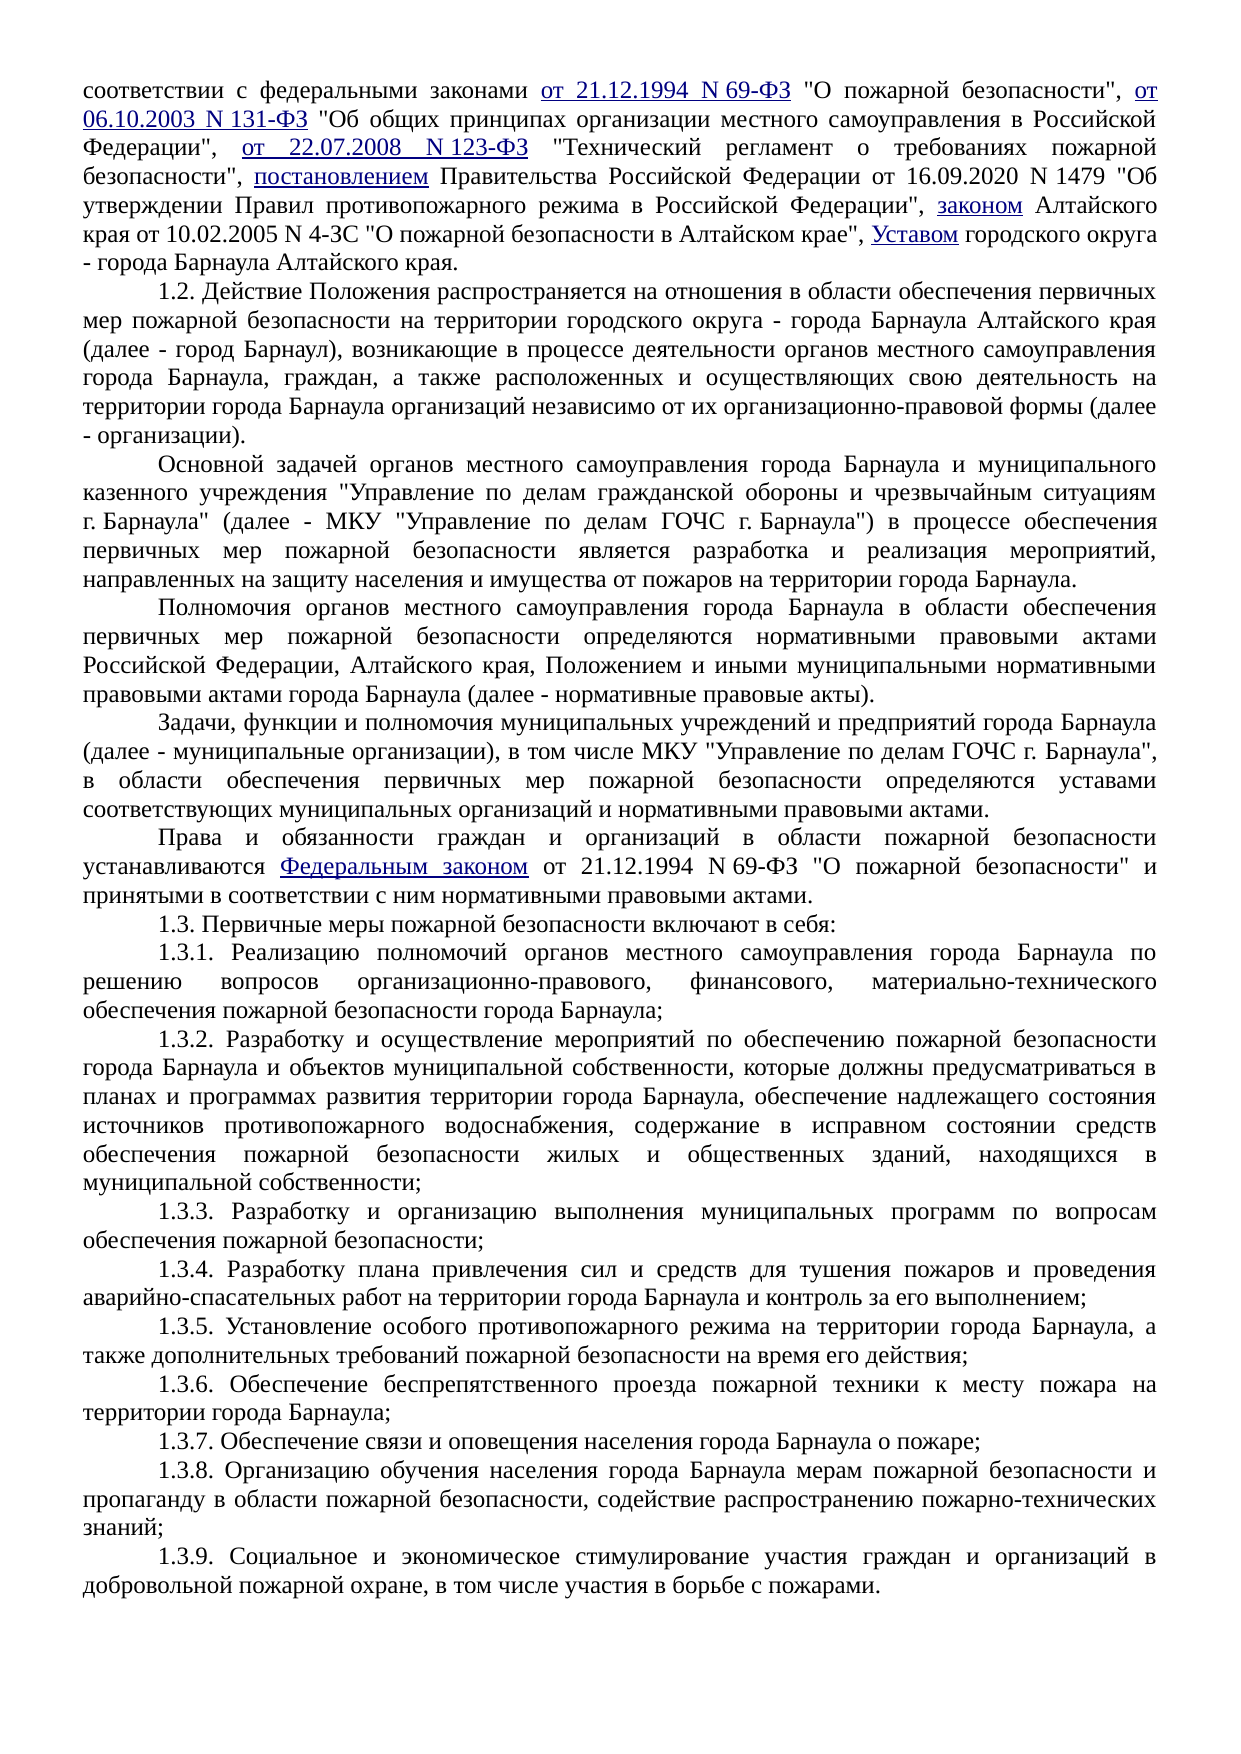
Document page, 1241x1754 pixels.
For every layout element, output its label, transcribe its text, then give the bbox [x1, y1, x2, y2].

text 1.3.9. Социальное и экономическое стимулирование участия граждан и организаций в добровольной пожарной охране, в том числе участия в борьбе с пожарами. [83, 1541, 1157, 1599]
text 1.3.6. Обеспечение беспрепятственного проезда пожарной техники к месту пожара на территории города Барнаула; [83, 1369, 1157, 1426]
text Основной задачей органов местного самоуправления города Барнаула и муниципального казенного учреждения "Управление по делам гражданской обороны и чрезвычайным ситуациям г. Барнаула" (далее - МКУ "Управление по делам ГОЧС г. Барнаула") в процессе обеспечения первичных мер пожарной безопасности является разработка и реализация мероприятий, направленных на защиту населения и имущества от пожаров на территории города Барнаула. [83, 449, 1157, 592]
text 1.3.8. Организацию обучения населения города Барнаула мерам пожарной безопасности и пропаганду в области пожарной безопасности, содействие распространению пожарно-технических знаний; [83, 1455, 1157, 1541]
text 1.3.4. Разработку плана привлечения сил и средств для тушения пожаров и проведения аварийно-спасательных работ на территории города Барнаула и контроль за его выполнением; [83, 1254, 1157, 1311]
text 1.3.1. Реализацию полномочий органов местного самоуправления города Барнаула по решению вопросов организационно-правового, финансового, материально-технического обеспечения пожарной безопасности города Барнаула; [83, 937, 1157, 1024]
text Права и обязанности граждан и организаций в области пожарной безопасности устанавливаются Федеральным законом от 21.12.1994 N 69-ФЗ "О пожарной безопасности" и принятыми в соответствии с ним нормативными правовыми актами. [83, 822, 1157, 909]
text соответствии с федеральными законами от 21.12.1994 N 69-ФЗ "О пожарной безопасности", от 06.10.2003 N 131-ФЗ "Об общих принципах организации местного самоуправления в Российской Федерации", от 22.07.2008 N 123-ФЗ "Технический регламент о требованиях пожарной безопасности", постановлением Правительства Российской Федерации от 16.09.2020 N 1479 "Об утверждении Правил противопожарного режима в Российской Федерации", законом Алтайского края от 10.02.2005 N 4-ЗС "О пожарной безопасности в Алтайском крае", Уставом городского округа - города Барнаула Алтайского края. [83, 75, 1157, 276]
text 1.2. Действие Положения распространяется на отношения в области обеспечения первичных мер пожарной безопасности на территории городского округа - города Барнаула Алтайского края (далее - город Барнаул), возникающие в процессе деятельности органов местного самоуправления города Барнаула, граждан, а также расположенных и осуществляющих свою деятельность на территории города Барнаула организаций независимо от их организационно-правовой формы (далее - организации). [83, 276, 1157, 449]
text 1.3. Первичные меры пожарной безопасности включают в себя: [83, 909, 1157, 937]
text Задачи, функции и полномочия муниципальных учреждений и предприятий города Барнаула (далее - муниципальные организации), в том числе МКУ "Управление по делам ГОЧС г. Барнаула", в области обеспечения первичных мер пожарной безопасности определяются уставами соответствующих муниципальных организаций и нормативными правовыми актами. [83, 707, 1157, 822]
text Полномочия органов местного самоуправления города Барнаула в области обеспечения первичных мер пожарной безопасности определяются нормативными правовыми актами Российской Федерации, Алтайского края, Положением и иными муниципальными нормативными правовыми актами города Барнаула (далее - нормативные правовые акты). [83, 592, 1157, 707]
text 1.3.3. Разработку и организацию выполнения муниципальных программ по вопросам обеспечения пожарной безопасности; [83, 1196, 1157, 1254]
text 1.3.7. Обеспечение связи и оповещения населения города Барнаула о пожаре; [83, 1426, 1157, 1455]
text 1.3.2. Разработку и осуществление мероприятий по обеспечению пожарной безопасности города Барнаула и объектов муниципальной собственности, которые должны предусматриваться в планах и программах развития территории города Барнаула, обеспечение надлежащего состояния источников противопожарного водоснабжения, содержание в исправном состоянии средств обеспечения пожарной безопасности жилых и общественных зданий, находящихся в муниципальной собственности; [83, 1024, 1157, 1196]
text 1.3.5. Установление особого противопожарного режима на территории города Барнаула, а также дополнительных требований пожарной безопасности на время его действия; [83, 1311, 1157, 1369]
